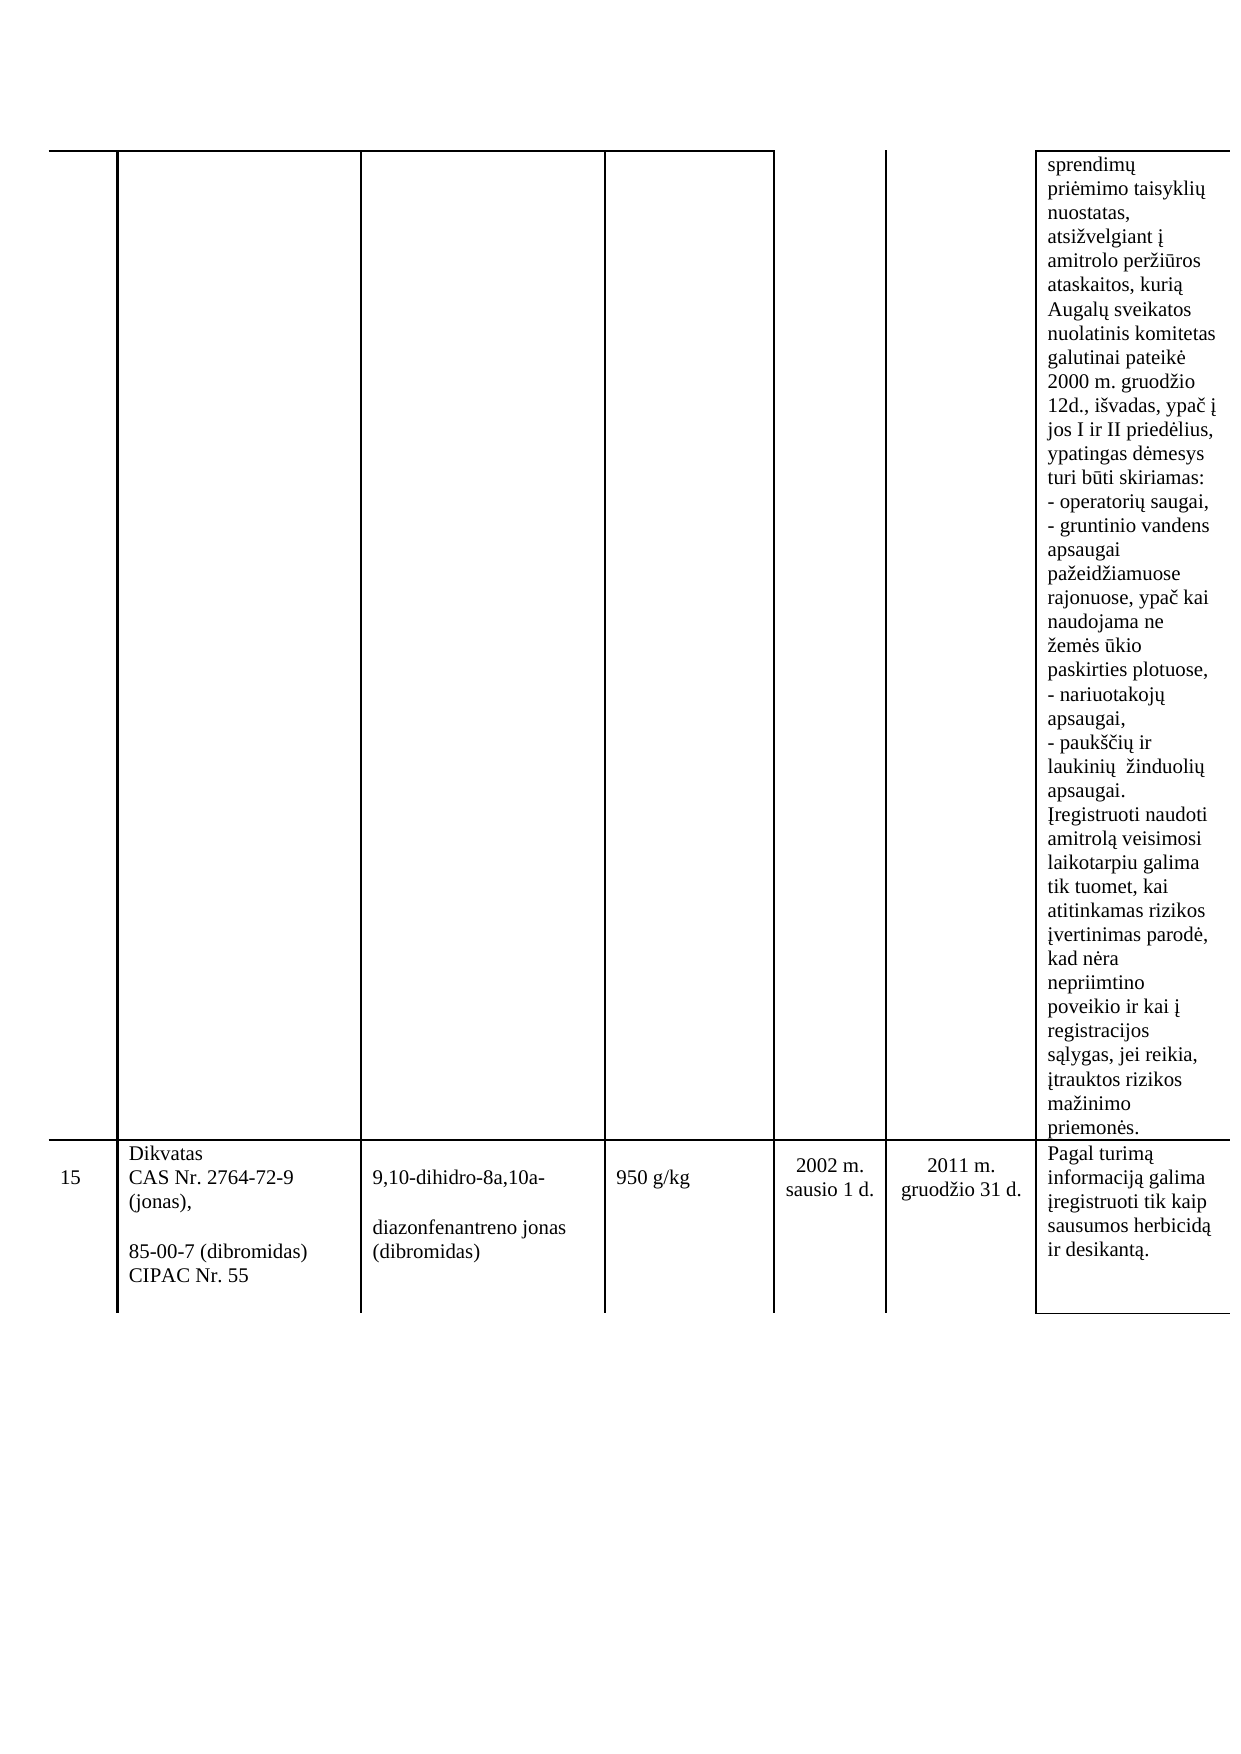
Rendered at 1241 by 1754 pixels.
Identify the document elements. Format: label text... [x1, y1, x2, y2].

table_cell 85-00-7 (dibromidas) CIPAC Nr. 55 [119, 1213, 360, 1287]
table_cell [362, 1287, 604, 1313]
table_cell 2002 m. sausio 1 d. [775, 1141, 885, 1213]
table_cell [49, 1213, 116, 1287]
table_cell [775, 1213, 885, 1287]
table_cell [606, 1287, 773, 1313]
table_cell [887, 150, 1035, 1139]
table_cell [775, 1287, 885, 1313]
table_header sprendimų priėmimo taisyklių nuostatas, atsižvelgiant į amitrolo peržiūros ataskaitos, kurią Augalų sveikatos nuolatinis komitetas galutinai pateikė 2000 m. gruodžio 12d., išvadas, ypač į jos I ir II priedėlius, ypatingas dėmesys turi būti skiriamas: - operatorių saugai, - gruntinio vandens apsaugai pažeidžiamuose rajonuose, ypač kai naudojama ne žemės ūkio paskirties plotuose, - nariuotakojų apsaugai, - paukščių ir laukinių žinduolių apsaugai. Įregistruoti naudoti amitrolą veisimosi laikotarpiu galima tik tuomet, kai atitinkamas rizikos įvertinimas parodė, kad nėra nepriimtino poveikio ir kai į registracijos sąlygas, jei reikia, įtrauktos rizikos mažinimo priemonės. [1037, 152, 1230, 1139]
table_cell [119, 1287, 360, 1313]
table_cell 15 [49, 1141, 116, 1213]
table_cell [775, 150, 885, 1139]
table_header [119, 152, 360, 1139]
table_cell [606, 1213, 773, 1287]
table_cell [887, 1287, 1035, 1313]
table_cell 950 g/kg [606, 1141, 773, 1213]
table_header [362, 152, 604, 1139]
table_cell [49, 1287, 116, 1313]
table_cell 2011 m. gruodžio 31 d. [887, 1141, 1035, 1213]
table_cell 9,10-dihidro-8a,10a- [362, 1141, 604, 1213]
table_cell Dikvatas CAS Nr. 2764-72-9 (jonas), [119, 1141, 360, 1213]
table_cell Pagal turimą informaciją galima įregistruoti tik kaip sausumos herbicidą ir desikantą. Neregistruoti piktžolėms naikinti vandens telkiniuose Priimdama sprendimus pagal Vertinimo ir sprendimų priėmimo taisyklių nuostatas, atsižvelgiant į dikvato peržiūros ataskaitos, kurią Augalų sveikatos nuolatinis komitetas galutinai pateikė 2000 m. gruodžio 12 d., išvadas, ypač į jos I ir II priedėlius, ypatingas dėmesys turi būti skiriamas: - galimam poveikiui vandens organizmams ir užtikrinti, kad į registracijos sąlygas, jei reikia, būtų įtrauktos riziką mažinančios priemonės, - operatoriaus saugai neprofesionalaus naudojimo atveju ir užtikrinti, kad į registracijos sąlygas, jei reikia, būtų įtrauktos riziką mažinančios priemonės. [1037, 1141, 1230, 1313]
table_header [606, 152, 773, 1139]
table_header [49, 152, 116, 1139]
table_cell diazonfenantreno jonas (dibromidas) [362, 1213, 604, 1287]
table_cell [887, 1213, 1035, 1287]
